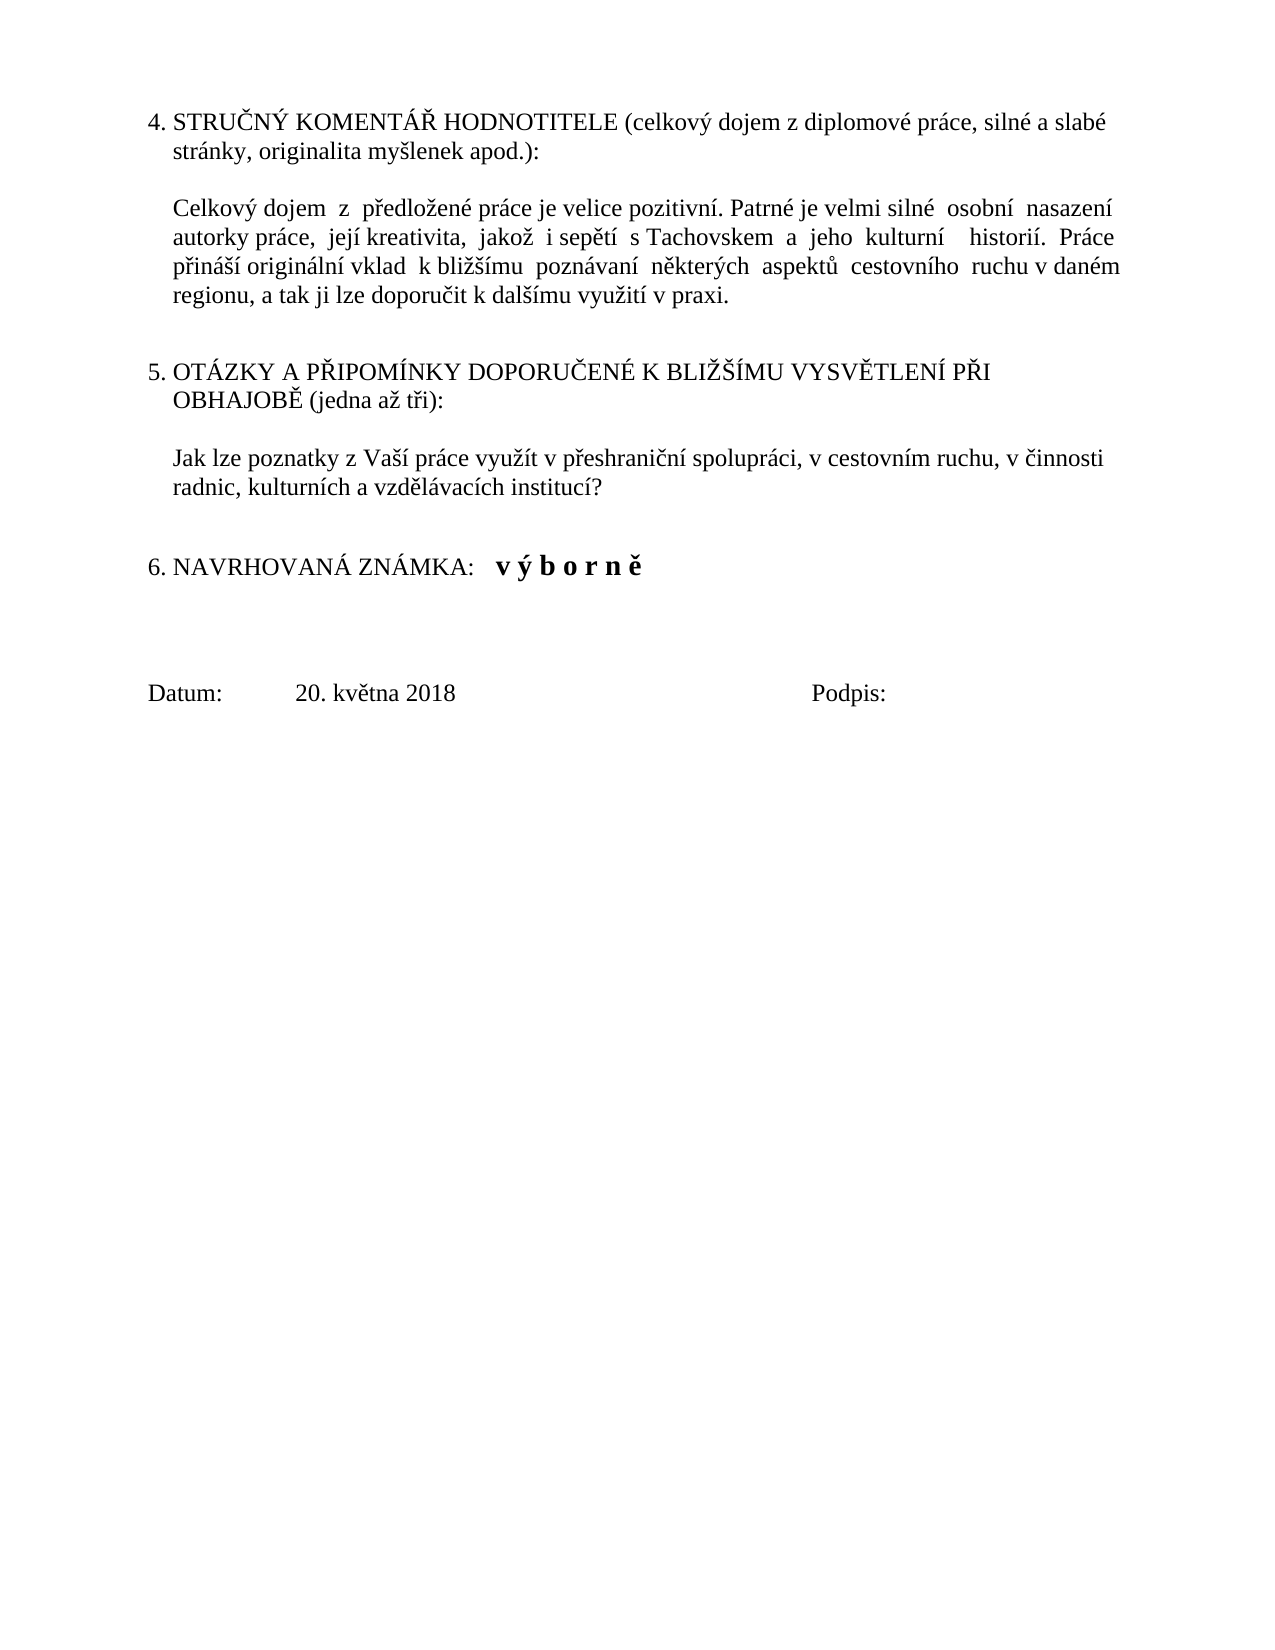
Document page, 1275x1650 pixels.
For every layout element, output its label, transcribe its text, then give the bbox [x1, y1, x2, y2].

text stránky, originalita myšlenek apod.): [148, 136, 1127, 165]
text Jak lze poznatky z Vaší práce využít v přeshraniční spolupráci, v cestovním ruchu, v činnosti [148, 443, 1127, 472]
text 5. OTÁZKY A PŘIPOMÍNKY DOPORUČENÉ K BLIŽŠÍMU VYSVĚTLENÍ PŘI [148, 357, 1127, 385]
text Datum: 20. května 2018 Podpis: [148, 678, 1127, 736]
text Celkový dojem z předložené práce je velice pozitivní. Patrné je velmi silné osobní nasazení [148, 193, 1127, 222]
text OBHAJOBĚ (jedna až tři): [148, 385, 1127, 414]
text přináší originální vklad k bližšímu poznávaní některých aspektů cestovního ruchu v daném [148, 251, 1127, 280]
text 6. NAVRHOVANÁ ZNÁMKA: v ý b o r n ě [148, 548, 1127, 582]
text 4. STRUČNÝ KOMENTÁŘ HODNOTITELE (celkový dojem z diplomové práce, silné a slabé [148, 107, 1127, 136]
text autorky práce, její kreativita, jakož i sepětí s Tachovskem a jeho kulturní historií. Práce [148, 222, 1127, 251]
text radnic, kulturních a vzdělávacích institucí? [148, 472, 1127, 500]
text regionu, a tak ji lze doporučit k dalšímu využití v praxi. [148, 280, 1127, 308]
